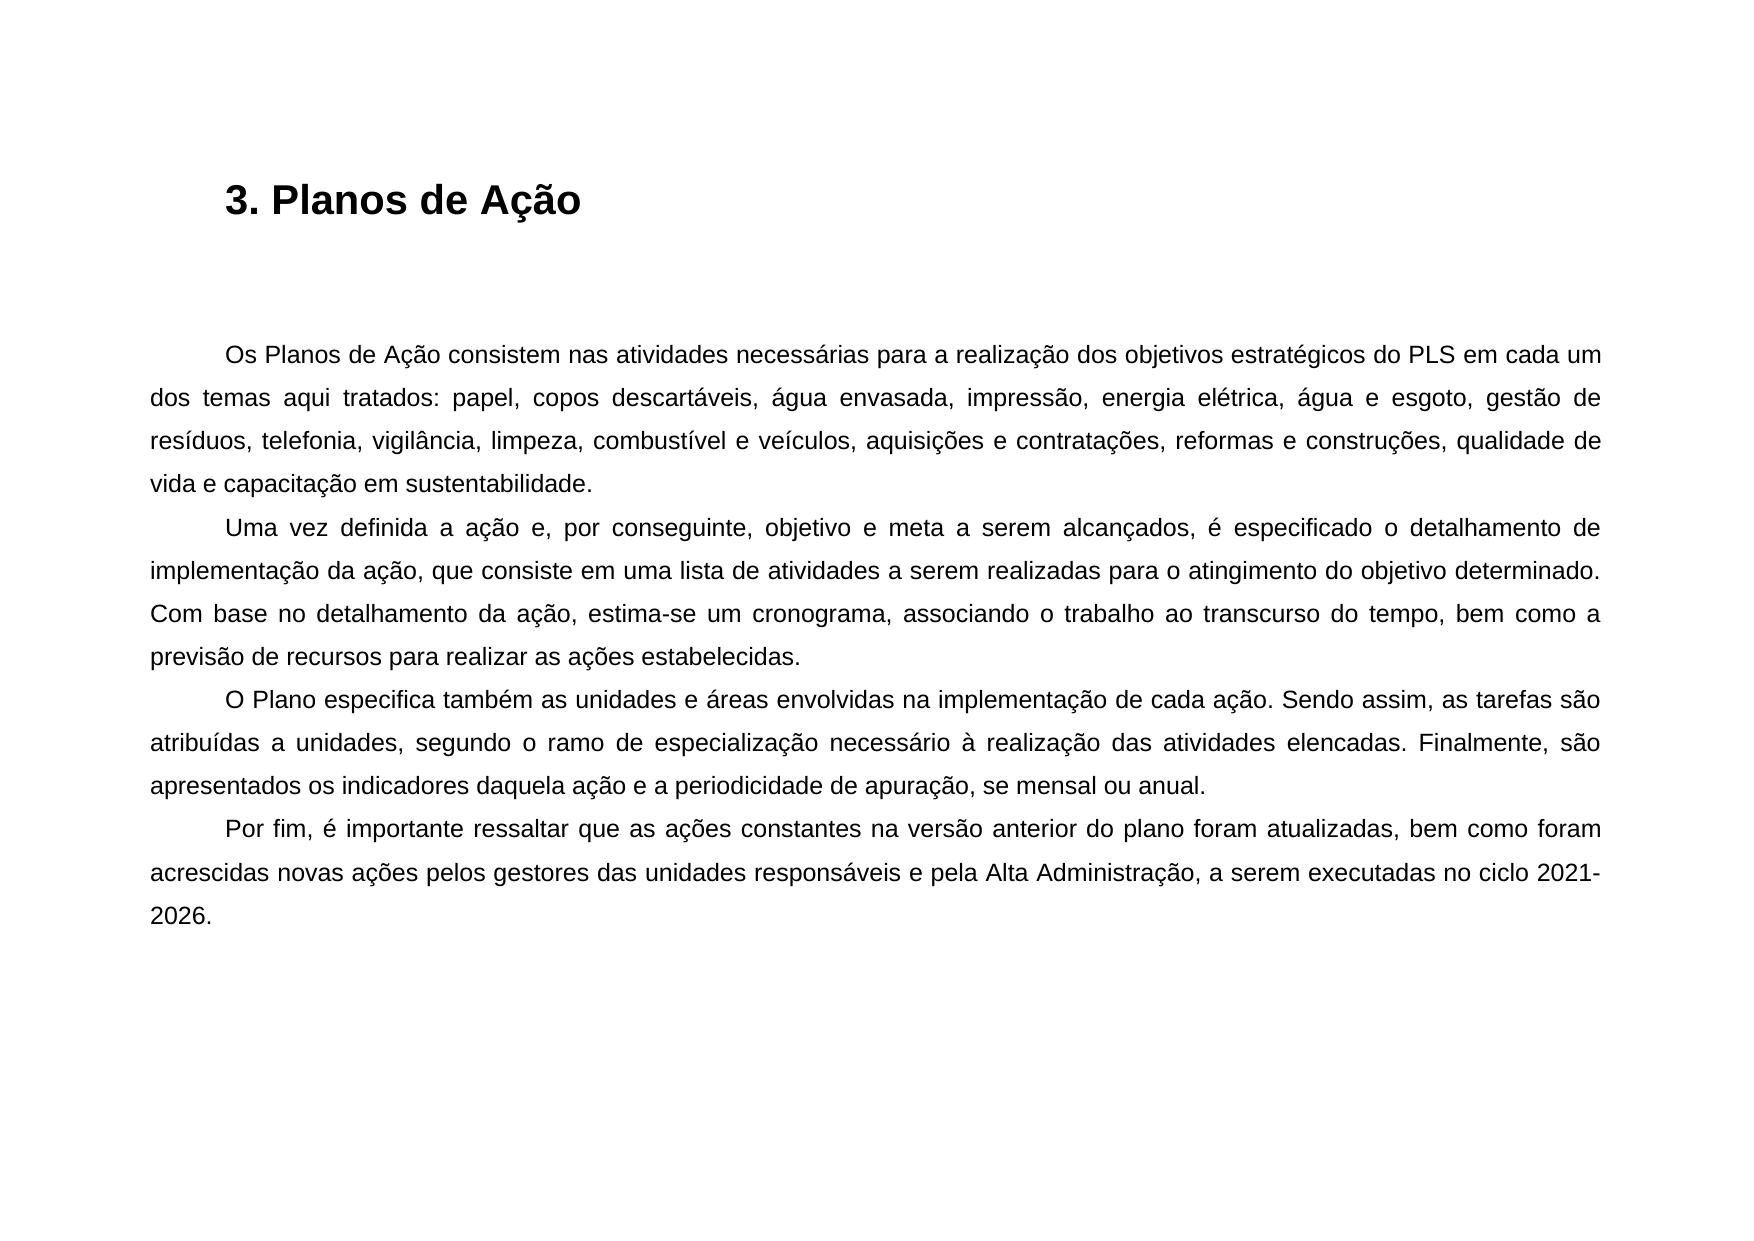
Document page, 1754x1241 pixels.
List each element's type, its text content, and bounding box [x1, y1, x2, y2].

text Os Planos de Ação consistem nas atividades necessárias para a realização dos objetivos estratégicos do PLS em cada um dos temas aqui tratados: papel, copos descartáveis, água envasada, impressão, energia elétrica, água e esgoto, gestão de resíduos, telefonia, vigilância, limpeza, combustível e veículos, aquisições e contratações, reformas e construções, qualidade de vida e capacitação em sustentabilidade. [150, 340, 1604, 498]
text 3. Planos de Ação [150, 175, 1604, 223]
text O Plano especifica também as unidades e áreas envolvidas na implementação de cada ação. Sendo assim, as tarefas são atribuídas a unidades, segundo o ramo de especialização necessário à realização das atividades elencadas. Finalmente, são apresentados os indicadores daquela ação e a periodicidade de apuração, se mensal ou anual. [150, 685, 1604, 800]
text Por fim, é importante ressaltar que as ações constantes na versão anterior do plano foram atualizadas, bem como foram acrescidas novas ações pelos gestores das unidades responsáveis e pela Alta Administração, a serem executadas no ciclo 2021-2026. [150, 814, 1604, 929]
text Uma vez definida a ação e, por conseguinte, objetivo e meta a serem alcançados, é especificado o detalhamento de implementação da ação, que consiste em uma lista de atividades a serem realizadas para o atingimento do objetivo determinado. Com base no detalhamento da ação, estima-se um cronograma, associando o trabalho ao transcurso do tempo, bem como a previsão de recursos para realizar as ações estabelecidas. [150, 512, 1604, 671]
